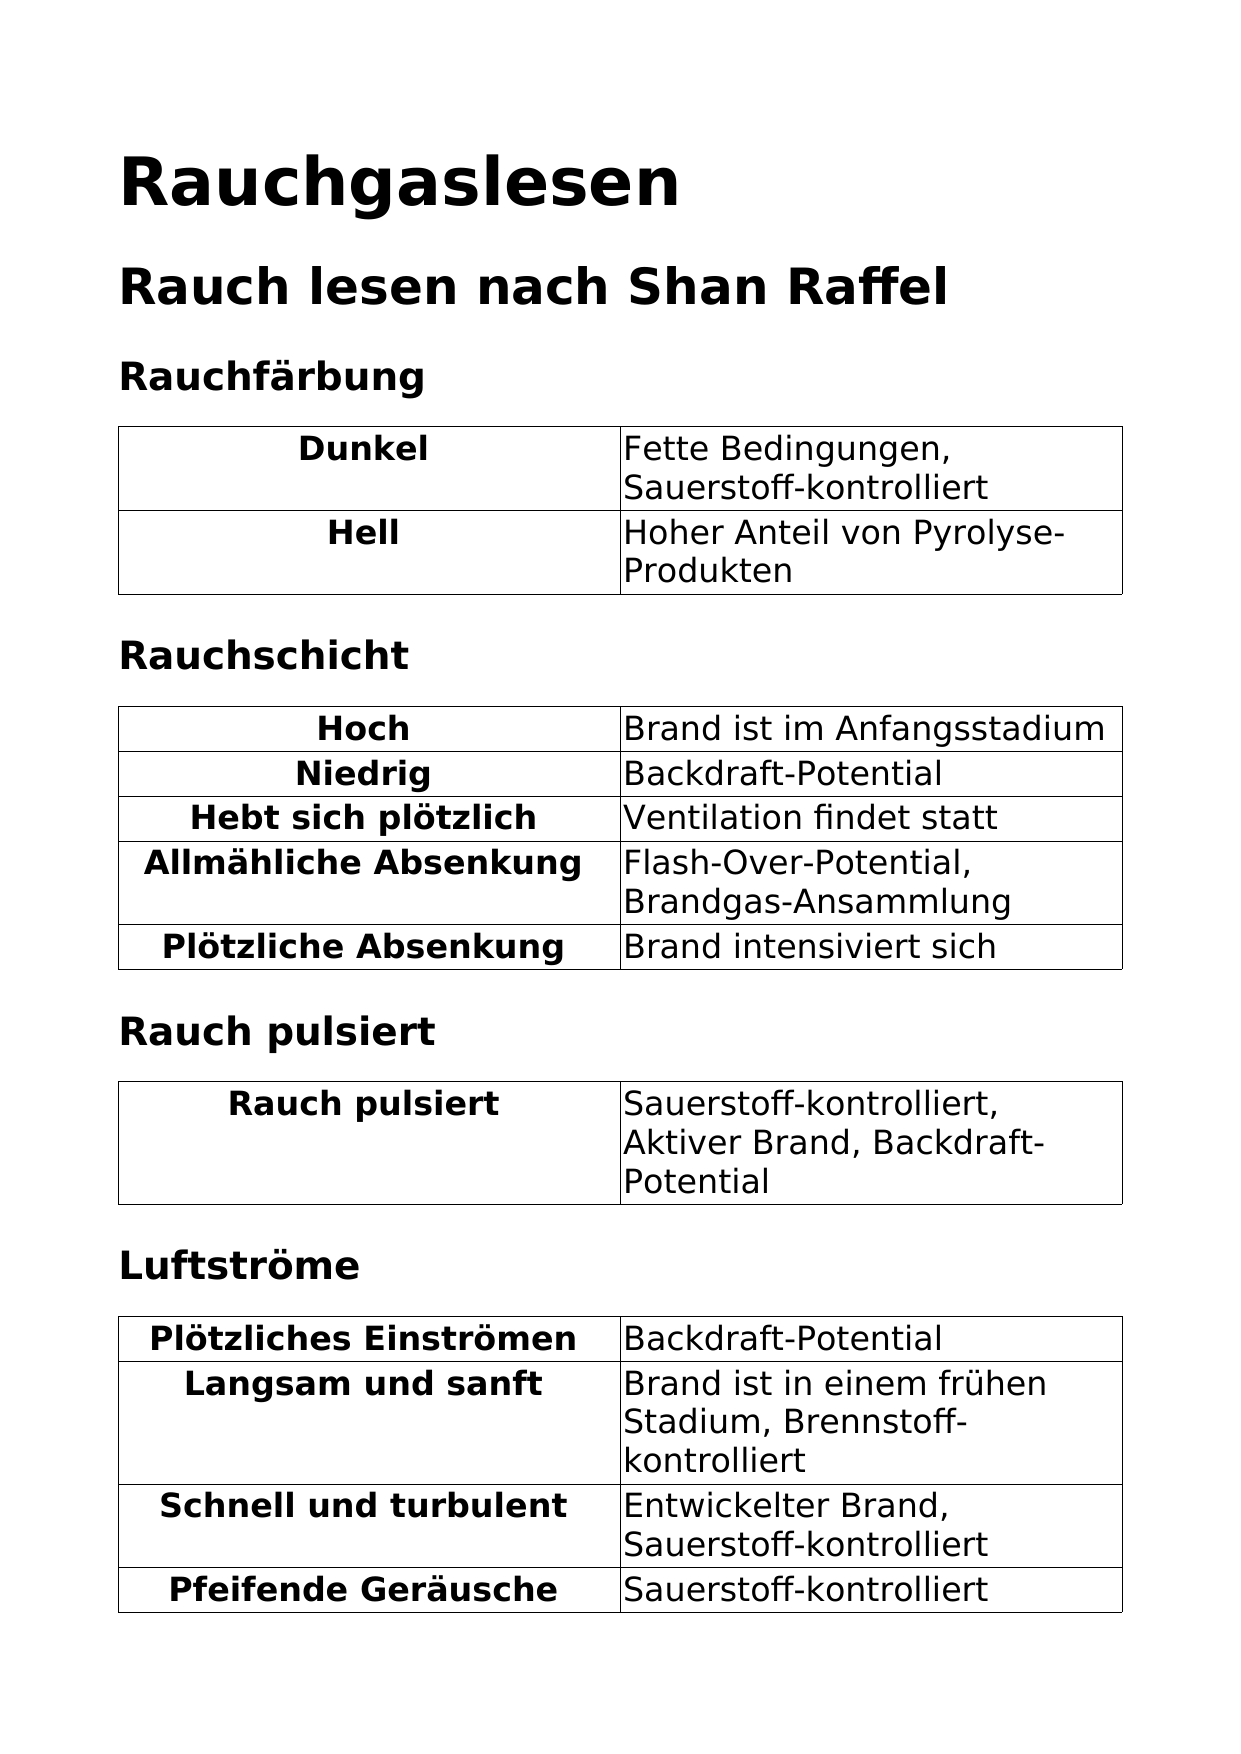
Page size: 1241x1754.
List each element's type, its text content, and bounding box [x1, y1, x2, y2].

table_header Hoch [119, 707, 620, 751]
subtitle Rauchgaslesen [118, 143, 1122, 221]
table_header Backdraft-Potential [621, 1317, 1122, 1361]
table_cell Sauerstoff-kontrolliert [621, 1568, 1122, 1612]
table_header Sauerstoff-kontrolliert, Aktiver Brand, Backdraft-Potential [621, 1082, 1122, 1204]
table_header Fette Bedingungen, Sauerstoff-kontrolliert [621, 427, 1122, 510]
table_cell Hebt sich plötzlich [119, 797, 620, 841]
table_cell Hell [119, 511, 620, 594]
table_header Rauch pulsiert [119, 1082, 620, 1204]
table_cell Niedrig [119, 752, 620, 796]
table_cell Ventilation findet statt [621, 797, 1122, 841]
subtitle Rauch lesen nach Shan Raffel [118, 258, 1122, 316]
table_cell Plötzliche Absenkung [119, 925, 620, 969]
table_cell Backdraft-Potential [621, 752, 1122, 796]
table_header Brand ist im Anfangsstadium [621, 707, 1122, 751]
table_cell Brand intensiviert sich [621, 925, 1122, 969]
table_cell Schnell und turbulent [119, 1485, 620, 1567]
subtitle Luftströme [118, 1244, 1122, 1289]
subtitle Rauchfärbung [118, 354, 1122, 399]
table_cell Langsam und sanft [119, 1362, 620, 1483]
subtitle Rauchschicht [118, 634, 1122, 679]
table_cell Entwickelter Brand, Sauerstoff-kontrolliert [621, 1485, 1122, 1567]
table_cell Flash-Over-Potential, Brandgas-Ansammlung [621, 842, 1122, 924]
table_cell Pfeifende Geräusche [119, 1568, 620, 1612]
table_cell Brand ist in einem frühen Stadium, Brennstoff-kontrolliert [621, 1362, 1122, 1483]
table_header Dunkel [119, 427, 620, 510]
table_cell Hoher Anteil von Pyrolyse-Produkten [621, 511, 1122, 594]
subtitle Rauch pulsiert [118, 1009, 1122, 1054]
table_cell Allmähliche Absenkung [119, 842, 620, 924]
table_header Plötzliches Einströmen [119, 1317, 620, 1361]
